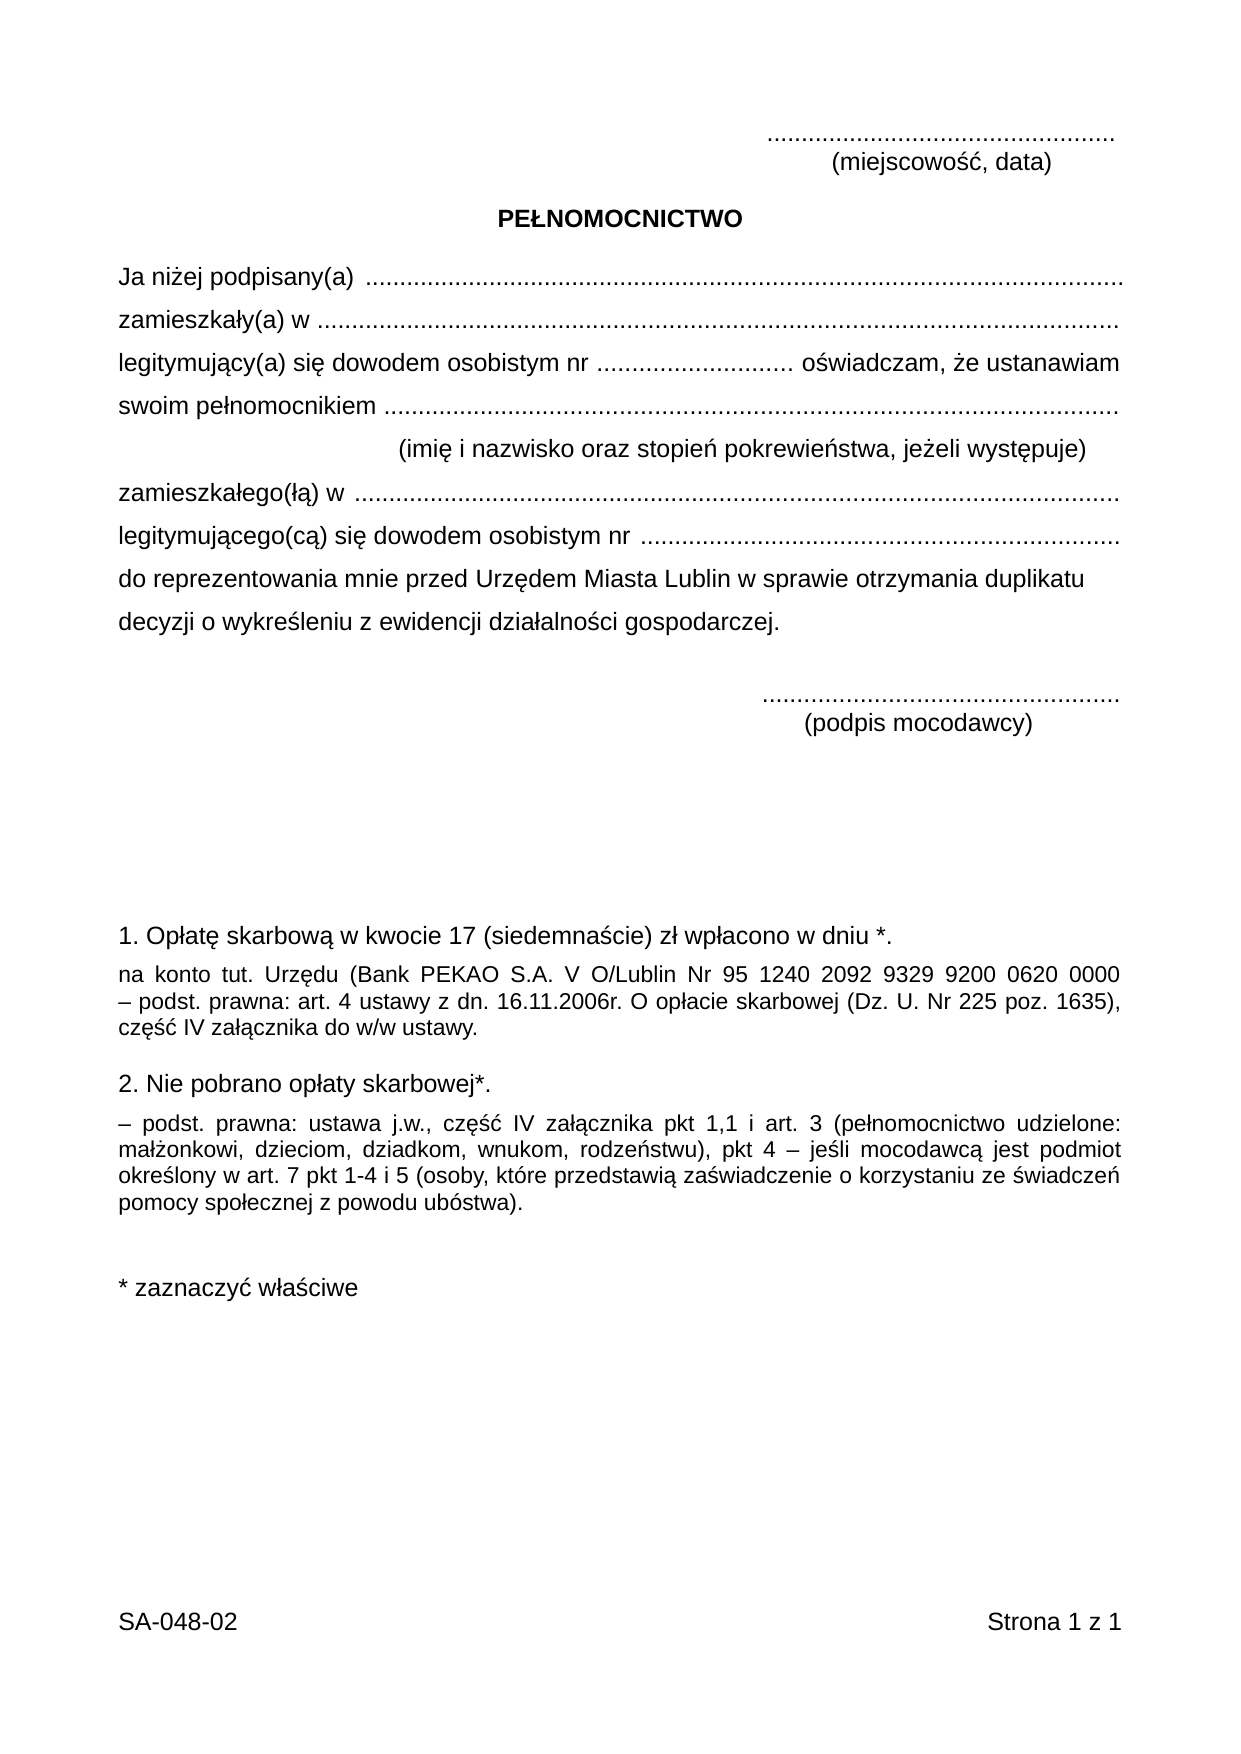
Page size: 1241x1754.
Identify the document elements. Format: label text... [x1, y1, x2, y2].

text (miejscowość, data) [118, 147, 1122, 176]
text 2. Nie pobrano opłaty skarbowej*. [118, 1069, 1122, 1098]
text PEŁNOMOCNICTWO [118, 204, 1122, 233]
text (imię i nazwisko oraz stopień pokrewieństwa, jeżeli występuje) [118, 434, 1122, 463]
text swoim pełnomocnikiem [118, 391, 1122, 420]
text do reprezentowania mnie przed Urzędem Miasta Lublin w sprawie otrzymania duplikatu decyzji o wykreśleniu z ewidencji działalności gospodarczej. [118, 564, 1122, 636]
text Ja niżej podpisany(a) [118, 262, 1122, 291]
text legitymującego(cą) się dowodem osobistym nr [118, 521, 1122, 549]
text zamieszkałego(łą) w [118, 477, 1122, 506]
text – podst. prawna: ustawa j.w., część IV załącznika pkt 1,1 i art. 3 (pełnomocnictwo udzielone: małżonkowi, dzieciom, dziadkom, wnukom, rodzeństwu), pkt 4 – jeśli mocodawcą jest podmiot określony w art. 7 pkt 1-4 i 5 (osoby, które przedstawią zaświadczenie o korzystaniu ze świadczeń pomocy społecznej z powodu ubóstwa). [118, 1110, 1122, 1215]
text (podpis mocodawcy) [118, 707, 1122, 736]
text 1. Opłatę skarbową w kwocie 17 (siedemnaście) zł wpłacono w dniu *. [118, 921, 1122, 950]
text legitymujący(a) się dowodem osobistym nr oświadczam, że ustanawiam [118, 348, 1122, 377]
text na konto tut. Urzędu (Bank PEKAO S.A. V O/Lublin Nr 95 1240 2092 9329 9200 0620 0000 – podst. prawna: art. 4 ustawy z dn. 16.11.2006r. O opłacie skarbowej (Dz. U. Nr 225 poz. 1635), część IV załącznika do w/w ustawy. [118, 961, 1122, 1041]
text zamieszkały(a) w [118, 305, 1122, 334]
text * zaznaczyć właściwe [118, 1273, 1122, 1301]
